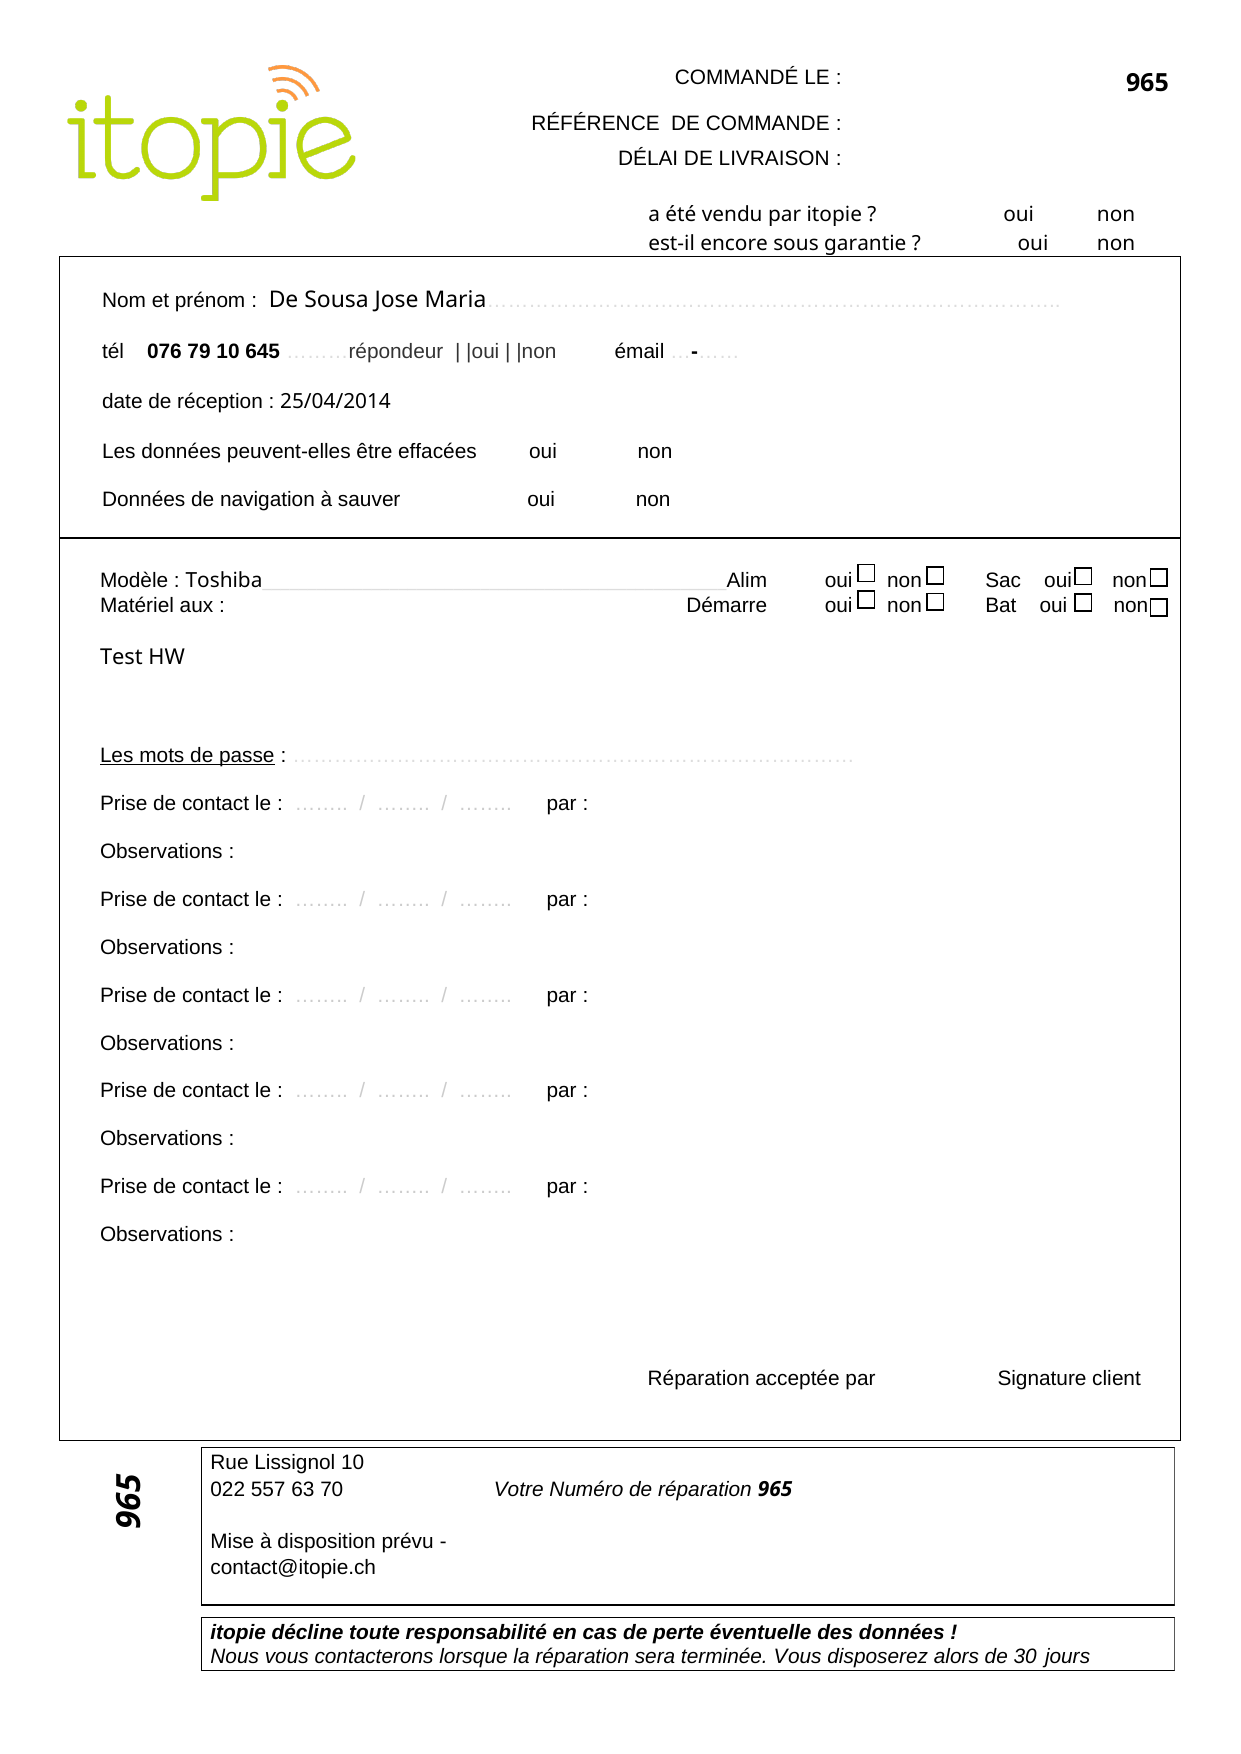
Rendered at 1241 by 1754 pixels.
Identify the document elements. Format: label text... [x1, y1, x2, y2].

text Données de navigation à sauver oui non [60, 484, 1180, 511]
text Observations : [60, 1219, 1180, 1246]
text Observations : [60, 931, 1180, 958]
text date de réception : 25/04/2014 [60, 383, 1180, 415]
text Nom et prénom : De Sousa Jose Maria……………………………………………………………………….. [60, 280, 1180, 314]
text tél 076 79 10 645 ………répondeur | |oui | |non émail …-…… [60, 335, 1180, 362]
picture [67, 65, 356, 201]
text Les données peuvent-elles être effacées oui non [60, 436, 1180, 463]
text est-il encore sous garantie ? oui non [59, 228, 1181, 256]
text Prise de contact le : …….. / …….. / …….. par : [60, 788, 1180, 815]
text Matériel aux : Démarre oui non Bat oui non [60, 590, 1180, 617]
table_header COMMANDÉ LE : [490, 59, 847, 104]
table_cell itopie décline toute responsabilité en cas de perte éventuelle des données ! Nous vous contacterons lorsque la réparation sera terminée. Vous disposerez alors de 30 jours [195, 1611, 1180, 1677]
table_header 965 [59, 1441, 195, 1677]
table_cell RÉFÉRENCE DE COMMANDE : [490, 105, 847, 140]
text Modèle : Toshiba Alim oui non Sac oui non [60, 562, 856, 590]
text Prise de contact le : …….. / …….. / …….. par : [60, 1171, 1180, 1198]
table_cell DÉLAI DE LIVRAISON : [490, 140, 847, 175]
text Prise de contact le : …….. / …….. / …….. par : [60, 883, 1180, 911]
table_header 965 [847, 59, 1180, 104]
text Modèle : Toshiba Alim oui non Sac oui non [879, 562, 925, 590]
text Prise de contact le : …….. / …….. / …….. par : [60, 1075, 1180, 1102]
text Modèle : Toshiba Alim oui non Sac oui non [948, 562, 1180, 590]
table_header Rue Lissignol 10 022 557 63 70 Votre Numéro de réparation 965 Mise à disposition prévu - contact@itopie.ch [195, 1441, 1180, 1611]
text Prise de contact le : …….. / …….. / …….. par : [60, 979, 1180, 1006]
text Observations : [60, 836, 1180, 863]
text Réparation acceptée par Signature client [60, 1363, 1180, 1390]
text Test HW [60, 638, 1180, 671]
text Observations : [60, 1123, 1180, 1150]
table_cell [847, 140, 1180, 175]
text Les mots de passe : ……………………………………………………………………… [60, 740, 1180, 767]
text Observations : [60, 1027, 1180, 1054]
table_cell [847, 105, 1180, 140]
text a été vendu par itopie ? oui non [59, 199, 1181, 228]
